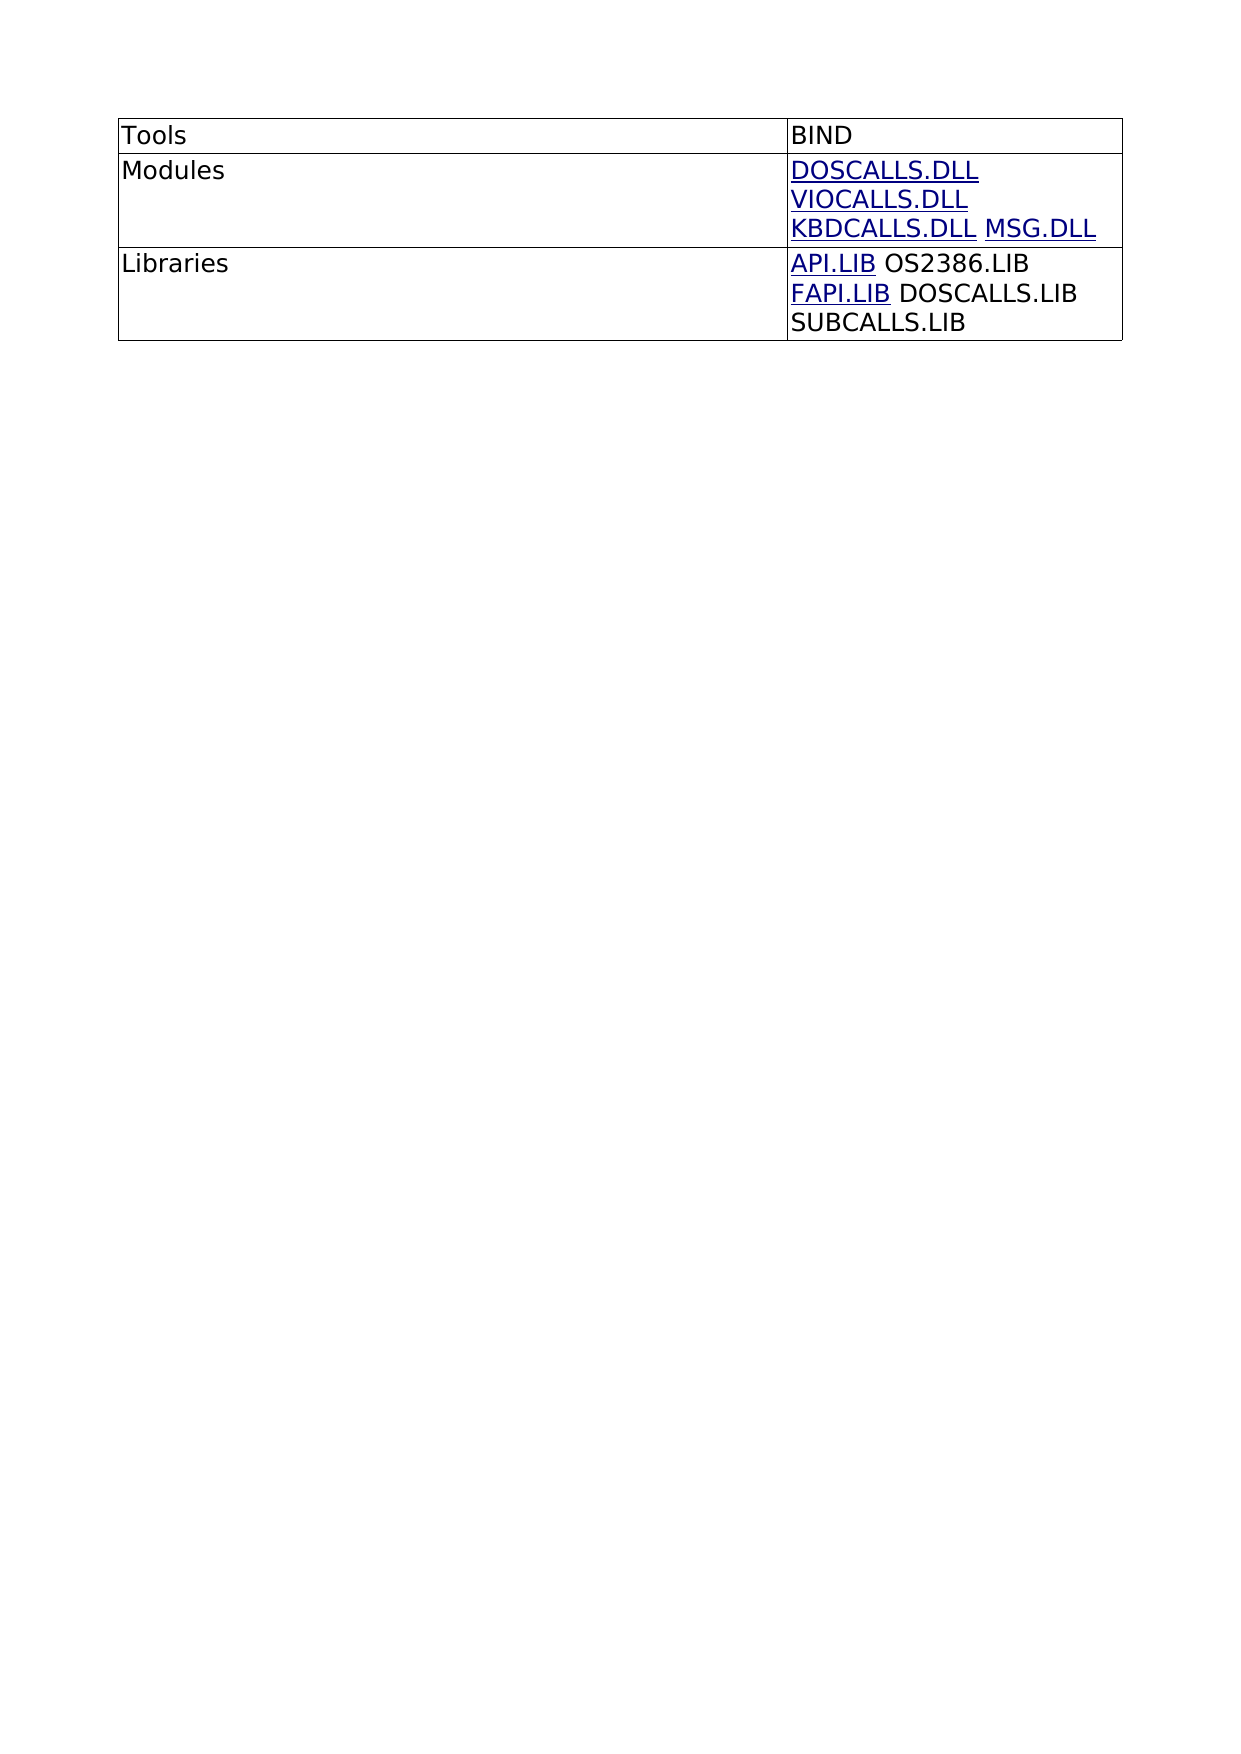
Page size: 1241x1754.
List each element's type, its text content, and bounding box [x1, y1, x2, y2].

table_cell Libraries [119, 248, 787, 340]
table_cell API.LIB OS2386.LIB FAPI.LIB DOSCALLS.LIB SUBCALLS.LIB [788, 248, 1122, 340]
table_cell DOSCALLS.DLL VIOCALLS.DLL KBDCALLS.DLL MSG.DLL [788, 154, 1122, 247]
table_cell BIND [788, 119, 1122, 153]
table_cell Modules [119, 154, 787, 247]
table_cell Tools [119, 119, 787, 153]
